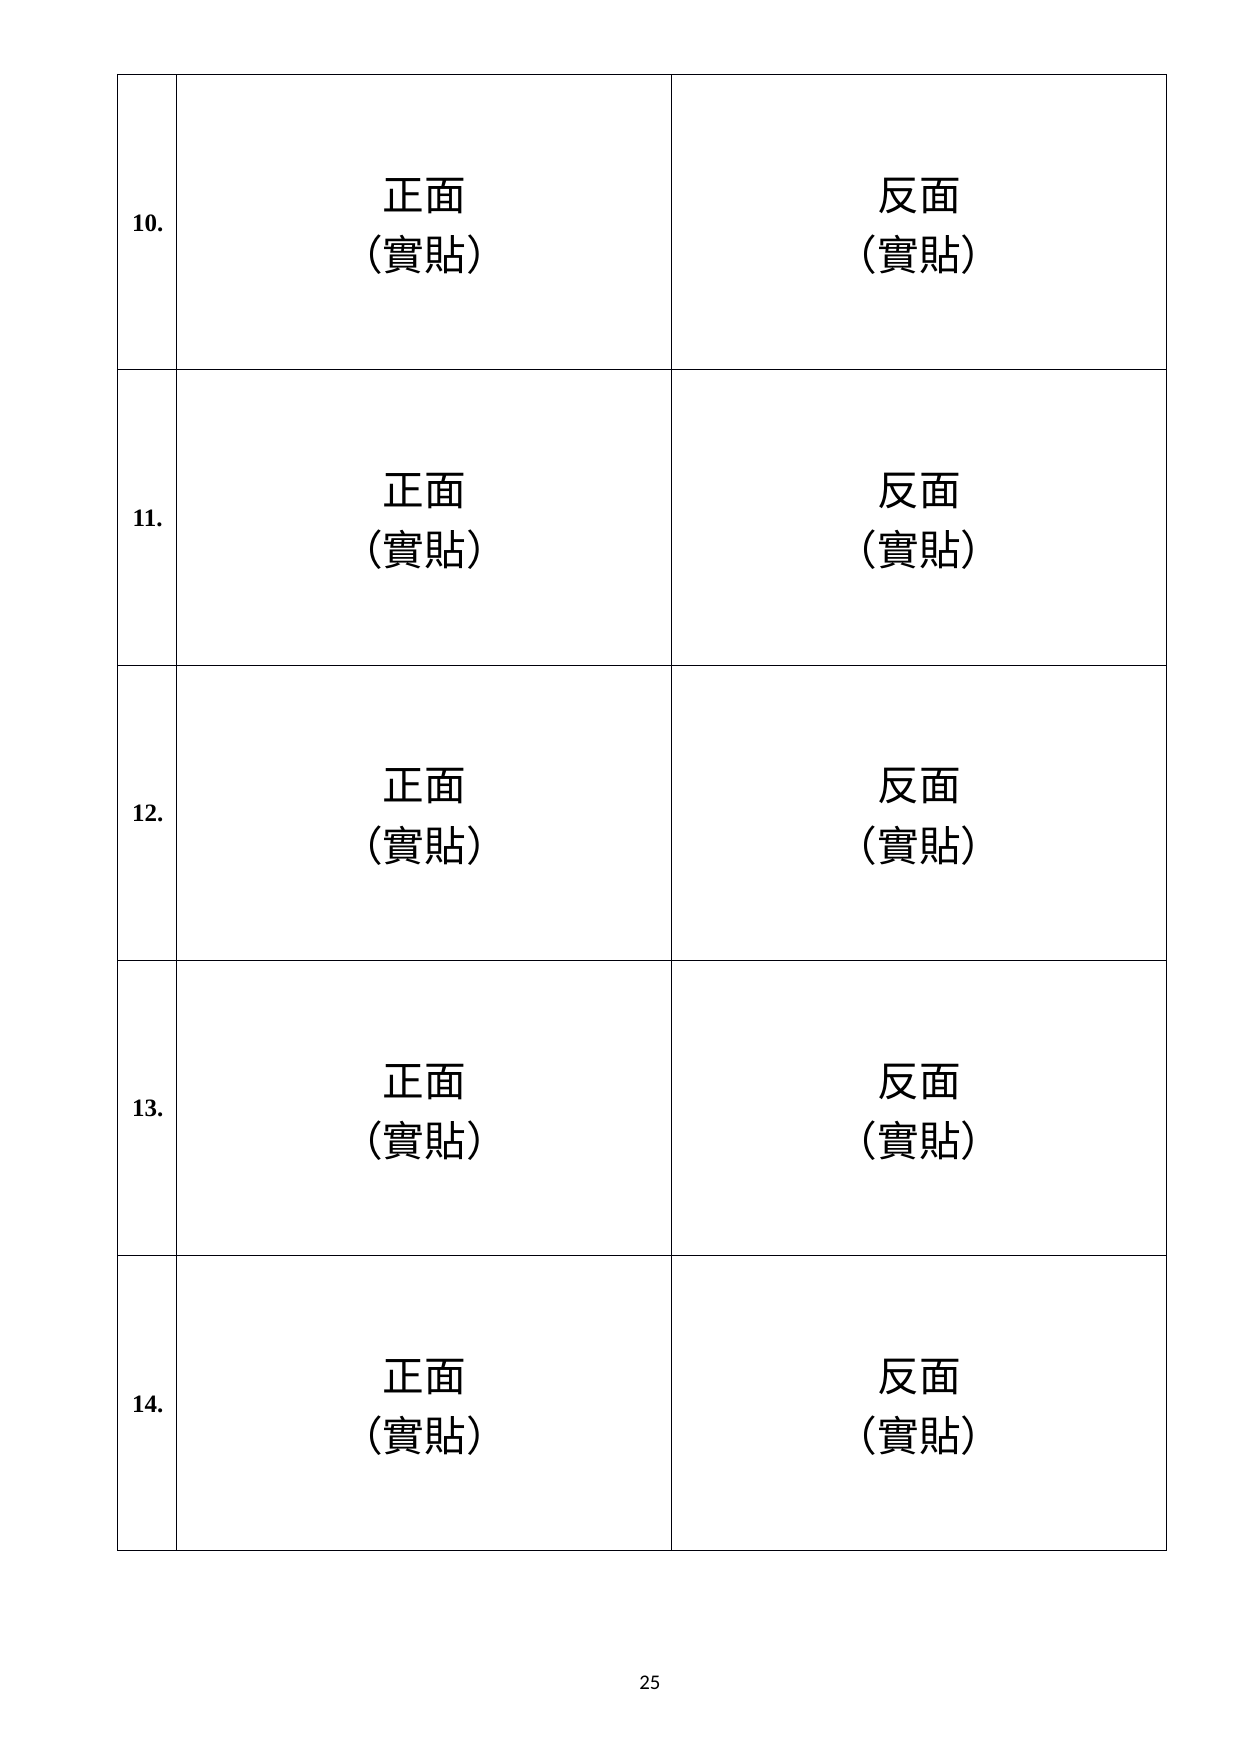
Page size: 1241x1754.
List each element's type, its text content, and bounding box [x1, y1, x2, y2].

table_cell 10. [118, 75, 176, 369]
table_cell 14. [118, 1256, 176, 1550]
table_cell 正面 （實貼） [177, 75, 671, 369]
table_cell 正面 （實貼） [177, 370, 671, 664]
table_cell 正面 （實貼） [177, 666, 671, 960]
table_cell 反面 （實貼） [672, 666, 1166, 960]
table_cell 反面 （實貼） [672, 75, 1166, 369]
table_cell 11. [118, 370, 176, 664]
table_cell 正面 （實貼） [177, 1256, 671, 1550]
table_cell 正面 （實貼） [177, 961, 671, 1255]
table_cell 13. [118, 961, 176, 1255]
table_cell 反面 （實貼） [672, 370, 1166, 664]
table_cell 反面 （實貼） [672, 1256, 1166, 1550]
table_cell 12. [118, 666, 176, 960]
table_cell 反面 （實貼） [672, 961, 1166, 1255]
